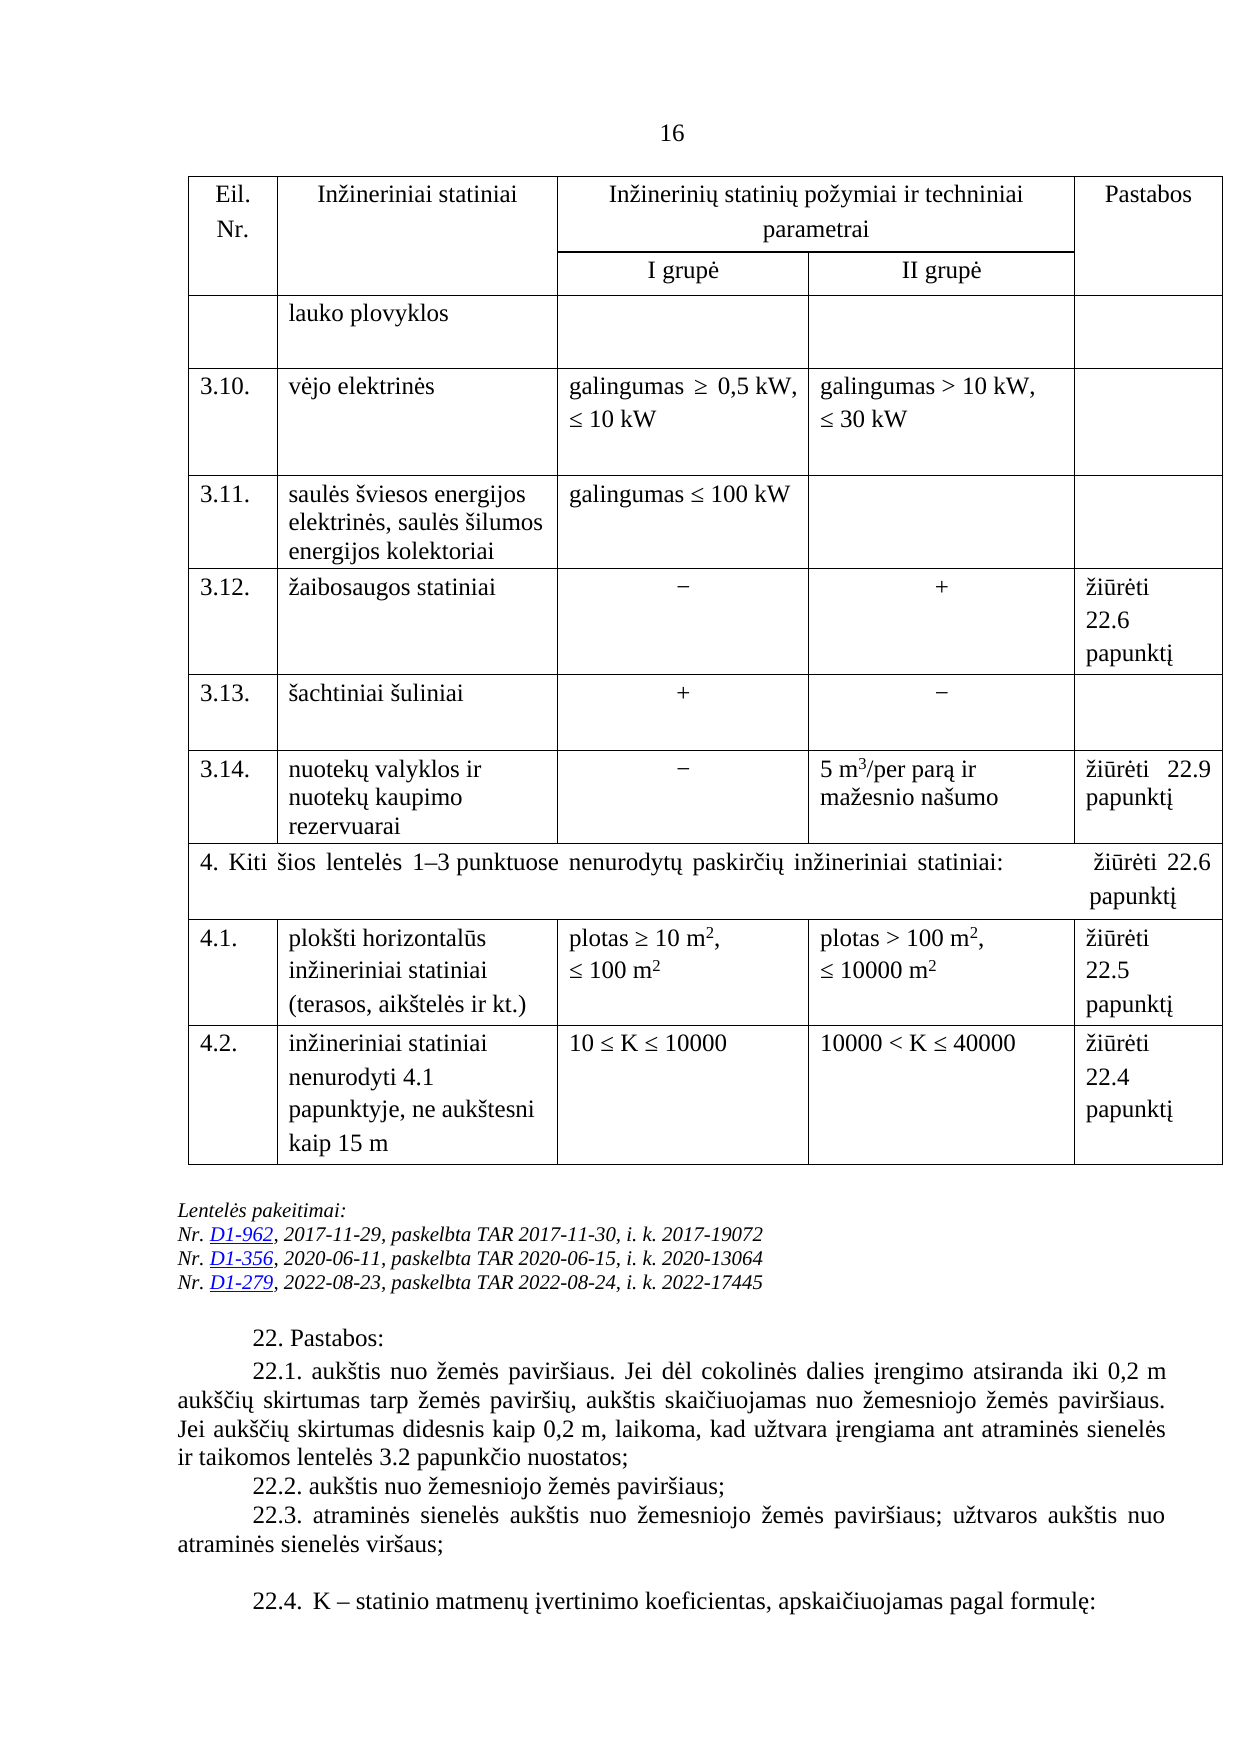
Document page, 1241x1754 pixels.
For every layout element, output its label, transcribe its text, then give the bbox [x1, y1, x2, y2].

table_cell vėjo elektrinės [278, 369, 557, 475]
table_cell 3.10. [189, 369, 277, 475]
table_cell 3.12. [189, 569, 277, 674]
text 22. Pastabos: [177, 1323, 1166, 1352]
text 22.4. K – statinio matmenų įvertinimo koeficientas, apskaičiuojamas pagal formulę: [177, 1586, 1166, 1615]
table_cell lauko plovyklos [278, 296, 557, 367]
table_cell [1075, 675, 1222, 750]
text 22.3. atraminės sienelės aukštis nuo žemesniojo žemės paviršiaus; užtvaros aukštis nuo atraminės sienelės viršaus; [177, 1500, 1166, 1557]
table_cell II grupė [809, 253, 1074, 294]
table_cell [1075, 369, 1222, 475]
table_cell saulės šviesos energijos elektrinės, saulės šilumos energijos kolektoriai [278, 476, 557, 568]
table_cell [809, 296, 1074, 367]
table_cell − [558, 569, 808, 674]
table_cell galingumas > 10 kW, ≤ 30 kW [809, 369, 1074, 475]
text 22.1. aukštis nuo žemės paviršiaus. Jei dėl cokolinės dalies įrengimo atsiranda iki 0,2 m aukščių skirtumas tarp žemės paviršių, aukštis skaičiuojamas nuo žemesniojo žemės paviršiaus. Jei aukščių skirtumas didesnis kaip 0,2 m, laikoma, kad užtvara įrengiama ant atraminės sienelės ir taikomos lentelės 3.2 papunkčio nuostatos; [177, 1356, 1166, 1471]
table_cell + [558, 675, 808, 750]
text Lentelės pakeitimai: [177, 1198, 1166, 1222]
table_header Inžineriniai statiniai [278, 177, 557, 294]
table_cell I grupė [558, 253, 808, 294]
table_header Pastabos [1075, 177, 1222, 294]
table_cell žaibosaugos statiniai [278, 569, 557, 674]
table_cell galingumas ≥ 0,5 kW, ≤ 10 kW [558, 369, 808, 475]
table_cell − [558, 751, 808, 843]
text Nr. D1-962, 2017-11-29, paskelbta TAR 2017-11-30, i. k. 2017-19072 [177, 1222, 1166, 1246]
text Nr. D1-279, 2022-08-23, paskelbta TAR 2022-08-24, i. k. 2022-17445 [177, 1270, 1166, 1294]
table_cell 3.14. [189, 751, 277, 843]
table_cell + [809, 569, 1074, 674]
table_cell [189, 296, 277, 367]
table_cell žiūrėti 22.5 papunktį [1075, 920, 1222, 1024]
text 22.2. aukštis nuo žemesniojo žemės paviršiaus; [177, 1471, 1166, 1500]
table_header Eil. Nr. [189, 177, 277, 294]
table_cell 4.2. [189, 1026, 277, 1163]
table_cell plotas ≥ 10 m2, ≤ 100 m2 [558, 920, 808, 1024]
table_cell 4.1. [189, 920, 277, 1024]
table_cell 4. Kiti šios lentelės 1–3 punktuose nenurodytų paskirčių inžineriniai statiniai: žiūrėti 22.6 papunktį [189, 844, 1222, 919]
table_cell [809, 476, 1074, 568]
table_cell − [809, 675, 1074, 750]
table_cell [1075, 476, 1222, 568]
table_cell 10000 < K ≤ 40000 [809, 1026, 1074, 1163]
table_cell plotas > 100 m2, ≤ 10000 m2 [809, 920, 1074, 1024]
table_cell inžineriniai statiniai nenurodyti 4.1 papunktyje, ne aukštesni kaip 15 m [278, 1026, 557, 1163]
table_cell žiūrėti 22.4 papunktį [1075, 1026, 1222, 1163]
table_cell [1075, 296, 1222, 367]
table_header Inžinerinių statinių požymiai ir techniniai parametrai [558, 177, 1074, 251]
text Nr. D1-356, 2020-06-11, paskelbta TAR 2020-06-15, i. k. 2020-13064 [177, 1246, 1166, 1270]
table_cell plokšti horizontalūs inžineriniai statiniai (terasos, aikštelės ir kt.) [278, 920, 557, 1024]
table_cell žiūrėti 22.6 papunktį [1075, 569, 1222, 674]
table_cell 3.11. [189, 476, 277, 568]
table_cell žiūrėti 22.9 papunktį [1075, 751, 1222, 843]
table_cell šachtiniai šuliniai [278, 675, 557, 750]
table_cell 5 m3/per parą ir mažesnio našumo [809, 751, 1074, 843]
table_cell 3.13. [189, 675, 277, 750]
table_cell [558, 296, 808, 367]
table_cell nuotekų valyklos ir nuotekų kaupimo rezervuarai [278, 751, 557, 843]
table_cell 10 ≤ K ≤ 10000 [558, 1026, 808, 1163]
table_cell galingumas ≤ 100 kW [558, 476, 808, 568]
